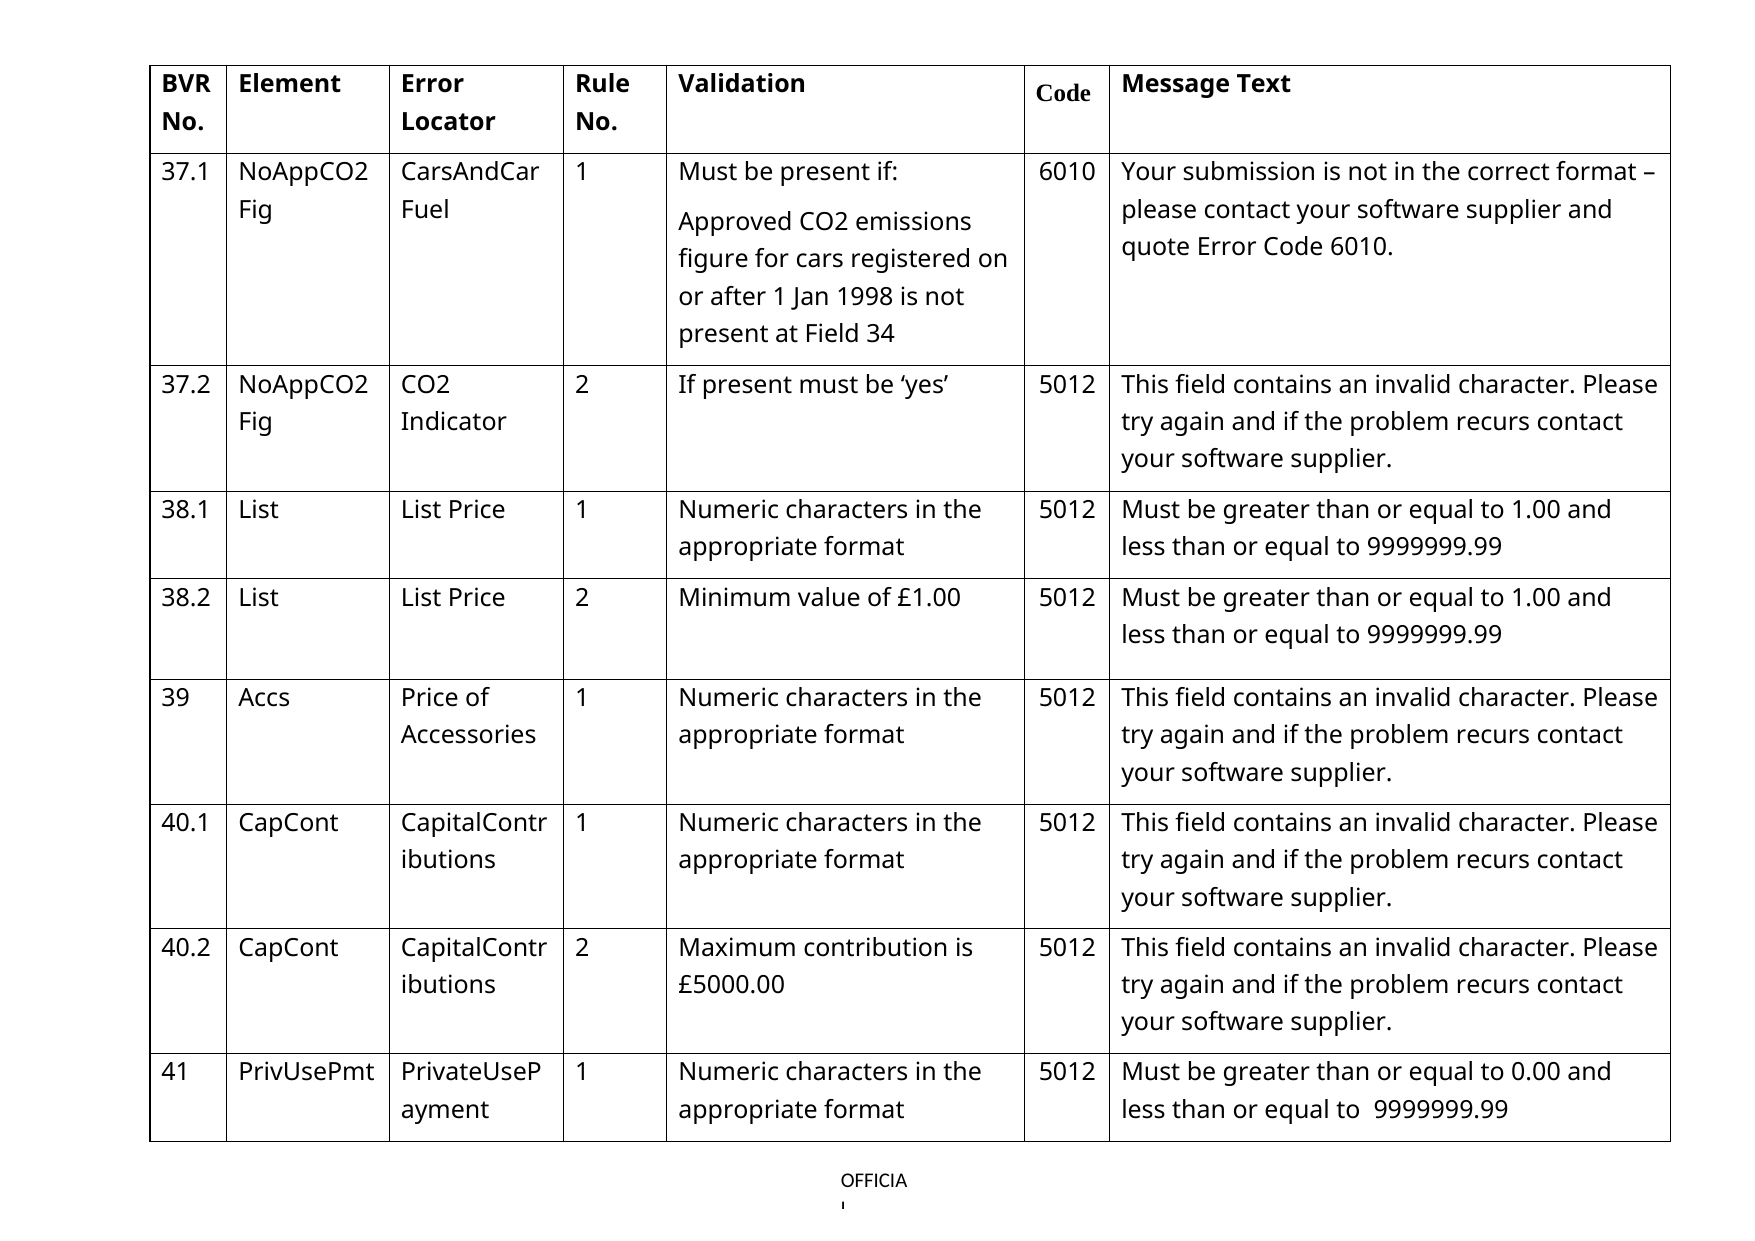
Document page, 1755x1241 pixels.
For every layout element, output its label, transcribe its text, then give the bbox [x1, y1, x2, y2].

table_cell Minimum value of £1.00 [667, 579, 1024, 679]
table_header Validation [667, 66, 1024, 153]
table_cell 2 [564, 366, 666, 491]
table_cell 6010 [1025, 154, 1109, 365]
table_cell 5012 [1025, 805, 1109, 928]
table_cell 5012 [1025, 929, 1109, 1053]
table_cell CapitalContributions [390, 929, 563, 1053]
table_header Code [1025, 66, 1109, 153]
table_cell 5012 [1025, 1054, 1109, 1141]
table_cell Accs [227, 680, 389, 803]
table_cell 5012 [1025, 366, 1109, 491]
table_cell 5012 [1025, 492, 1109, 578]
table_cell 1 [564, 1054, 666, 1141]
table_cell Must be present if: Approved CO2 emissions figure for cars registered on or after 1 Jan 1998 is not present at Field 34 [667, 154, 1024, 365]
table_cell List [227, 492, 389, 578]
table_cell 40.2 [151, 929, 226, 1053]
table_cell Must be greater than or equal to 1.00 and less than or equal to 9999999.99 [1110, 492, 1670, 578]
table_header Message Text [1110, 66, 1670, 153]
table_cell 37.1 [151, 154, 226, 365]
table_cell 41 [151, 1054, 226, 1141]
table_cell CapCont [227, 805, 389, 928]
table_cell Your submission is not in the correct format – please contact your software supplier and quote Error Code 6010. [1110, 154, 1670, 365]
table_cell CarsAndCarFuel [390, 154, 563, 365]
table_cell List [227, 579, 389, 679]
table_cell 5012 [1025, 680, 1109, 803]
table_cell CapCont [227, 929, 389, 1053]
table_cell CO2 Indicator [390, 366, 563, 491]
table_cell CapitalContributions [390, 805, 563, 928]
table_header Error Locator [390, 66, 563, 153]
table_header BVRNo. [151, 66, 226, 153]
table_cell 38.1 [151, 492, 226, 578]
table_cell 40.1 [151, 805, 226, 928]
table_cell PrivUsePmt [227, 1054, 389, 1141]
table_cell 2 [564, 579, 666, 679]
table_header Rule No. [564, 66, 666, 153]
table_cell Numeric characters in the appropriate format [667, 492, 1024, 578]
table_cell List Price [390, 579, 563, 679]
table_cell Price of Accessories [390, 680, 563, 803]
table_cell If present must be ‘yes’ [667, 366, 1024, 491]
table_cell 1 [564, 154, 666, 365]
table_cell This field contains an invalid character. Please try again and if the problem recurs contact your software supplier. [1110, 680, 1670, 803]
table_cell 37.2 [151, 366, 226, 491]
table_cell NoAppCO2Fig [227, 154, 389, 365]
table_cell 39 [151, 680, 226, 803]
table_cell This field contains an invalid character. Please try again and if the problem recurs contact your software supplier. [1110, 805, 1670, 928]
table_cell This field contains an invalid character. Please try again and if the problem recurs contact your software supplier. [1110, 929, 1670, 1053]
table_cell NoAppCO2Fig [227, 366, 389, 491]
table_cell PrivateUsePayment [390, 1054, 563, 1141]
table_cell Maximum contribution is £5000.00 [667, 929, 1024, 1053]
table_cell List Price [390, 492, 563, 578]
table_header Element [227, 66, 389, 153]
table_cell Must be greater than or equal to 1.00 and less than or equal to 9999999.99 [1110, 579, 1670, 679]
table_cell Numeric characters in the appropriate format [667, 805, 1024, 928]
table_cell Numeric characters in the appropriate format [667, 1054, 1024, 1141]
table_cell 2 [564, 929, 666, 1053]
table_cell 38.2 [151, 579, 226, 679]
table_cell 1 [564, 680, 666, 803]
table_cell 1 [564, 805, 666, 928]
table_cell 5012 [1025, 579, 1109, 679]
table_cell Must be greater than or equal to 0.00 and less than or equal to 9999999.99 [1110, 1054, 1670, 1141]
table_cell This field contains an invalid character. Please try again and if the problem recurs contact your software supplier. [1110, 366, 1670, 491]
table_cell 1 [564, 492, 666, 578]
table_cell Numeric characters in the appropriate format [667, 680, 1024, 803]
